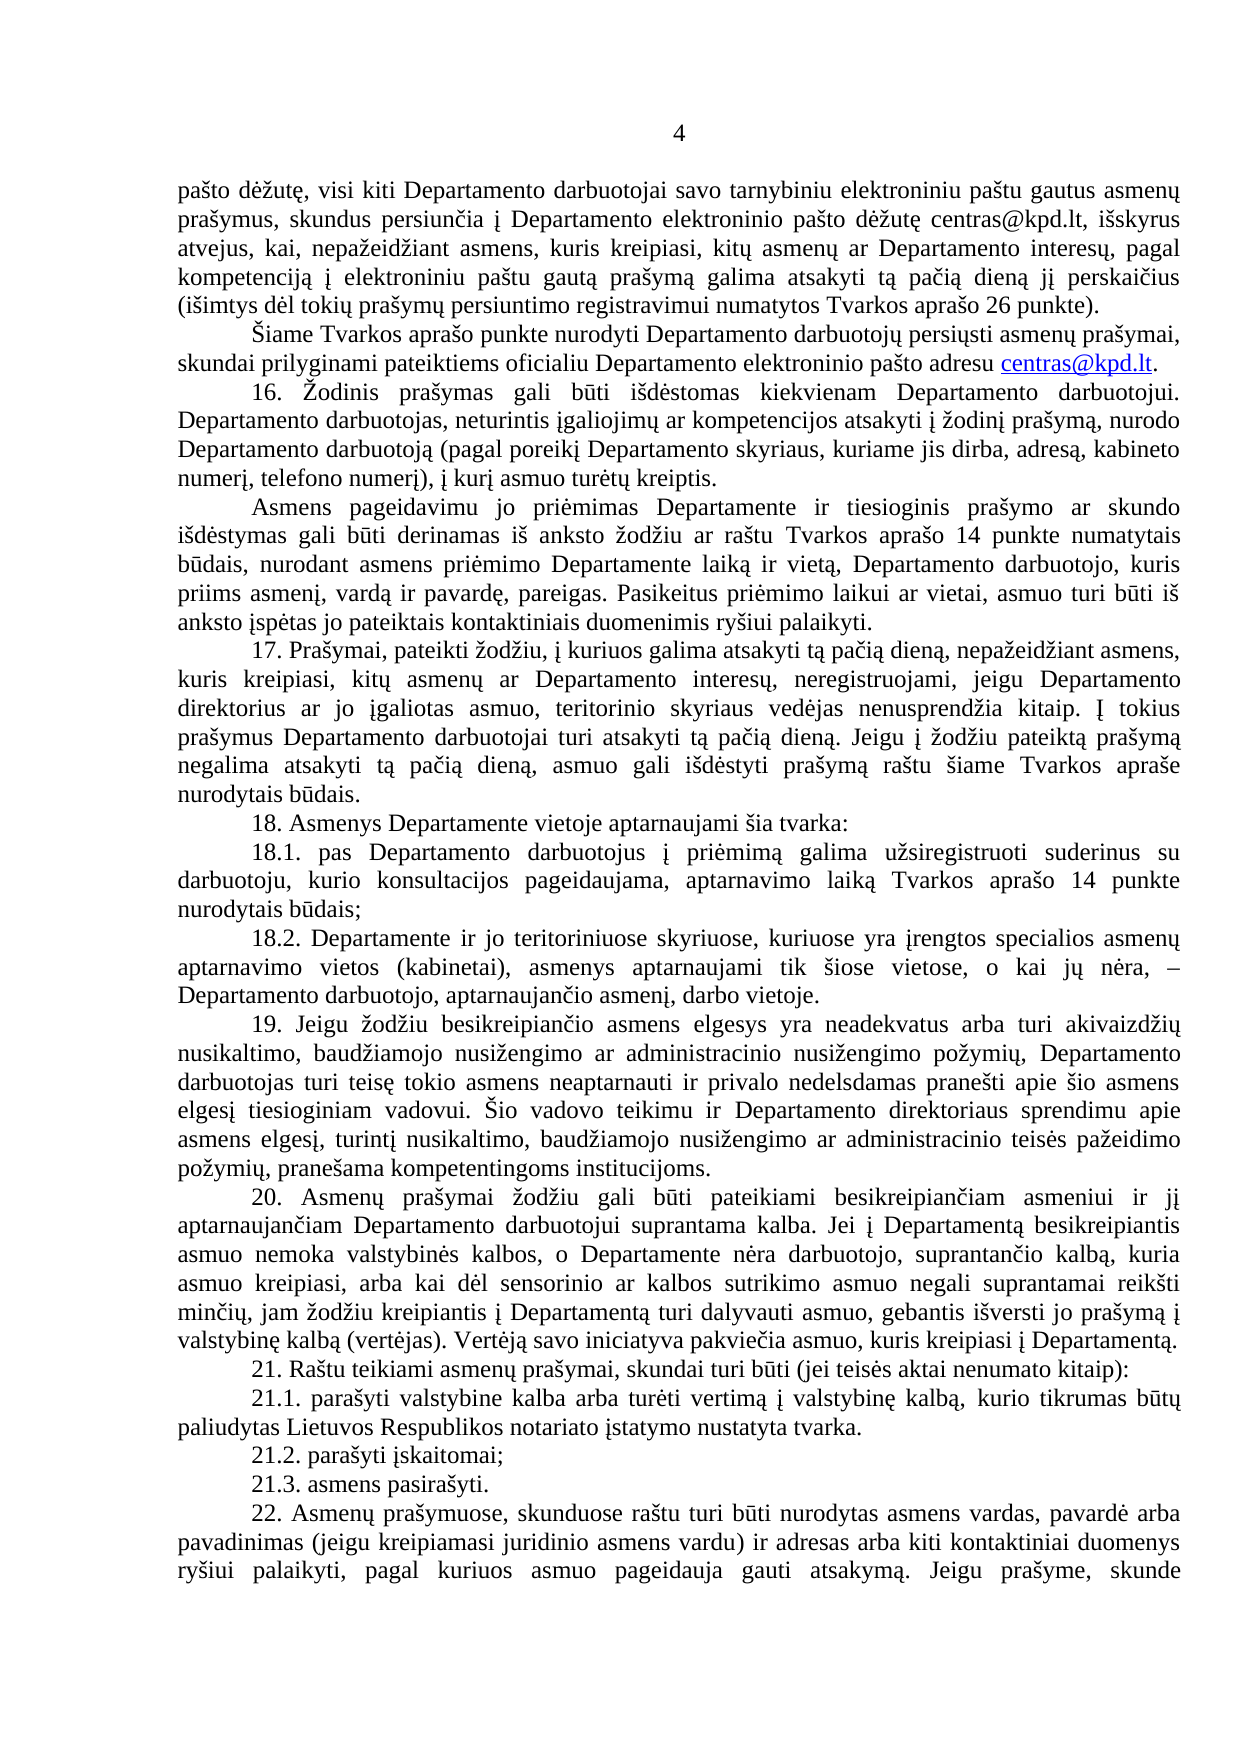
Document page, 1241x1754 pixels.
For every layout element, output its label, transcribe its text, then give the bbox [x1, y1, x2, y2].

text 20. Asmenų prašymai žodžiu gali būti pateikiami besikreipiančiam asmeniui ir jį aptarnaujančiam Departamento darbuotojui suprantama kalba. Jei į Departamentą besikreipiantis asmuo nemoka valstybinės kalbos, o Departamente nėra darbuotojo, suprantančio kalbą, kuria asmuo kreipiasi, arba kai dėl sensorinio ar kalbos sutrikimo asmuo negali suprantamai reikšti minčių, jam žodžiu kreipiantis į Departamentą turi dalyvauti asmuo, gebantis išversti jo prašymą į valstybinę kalbą (vertėjas). Vertėją savo iniciatyva pakviečia asmuo, kuris kreipiasi į Departamentą. [177, 1182, 1181, 1354]
text Šiame Tvarkos aprašo punkte nurodyti Departamento darbuotojų persiųsti asmenų prašymai, skundai prilyginami pateiktiems oficialiu Departamento elektroninio pašto adresu centras@kpd.lt. [177, 319, 1181, 377]
text 22. Asmenų prašymuose, skunduose raštu turi būti nurodytas asmens vardas, pavardė arba pavadinimas (jeigu kreipiamasi juridinio asmens vardu) ir adresas arba kiti kontaktiniai duomenys ryšiui palaikyti, pagal kuriuos asmuo pageidauja gauti atsakymą. Jeigu prašyme, skunde [177, 1498, 1181, 1584]
text 21.1. parašyti valstybine kalba arba turėti vertimą į valstybinę kalbą, kurio tikrumas būtų paliudytas Lietuvos Respublikos notariato įstatymo nustatyta tvarka. [177, 1383, 1181, 1441]
text 16. Žodinis prašymas gali būti išdėstomas kiekvienam Departamento darbuotojui. Departamento darbuotojas, neturintis įgaliojimų ar kompetencijos atsakyti į žodinį prašymą, nurodo Departamento darbuotoją (pagal poreikį Departamento skyriaus, kuriame jis dirba, adresą, kabineto numerį, telefono numerį), į kurį asmuo turėtų kreiptis. [177, 377, 1181, 492]
text 21.2. parašyti įskaitomai; [177, 1441, 1181, 1469]
text 18.1. pas Departamento darbuotojus į priėmimą galima užsiregistruoti suderinus su darbuotoju, kurio konsultacijos pageidaujama, aptarnavimo laiką Tvarkos aprašo 14 punkte nurodytais būdais; [177, 837, 1181, 923]
text 18.2. Departamente ir jo teritoriniuose skyriuose, kuriuose yra įrengtos specialios asmenų aptarnavimo vietos (kabinetai), asmenys aptarnaujami tik šiose vietose, o kai jų nėra, – Departamento darbuotojo, aptarnaujančio asmenį, darbo vietoje. [177, 923, 1181, 1009]
text 19. Jeigu žodžiu besikreipiančio asmens elgesys yra neadekvatus arba turi akivaizdžių nusikaltimo, baudžiamojo nusižengimo ar administracinio nusižengimo požymių, Departamento darbuotojas turi teisę tokio asmens neaptarnauti ir privalo nedelsdamas pranešti apie šio asmens elgesį tiesioginiam vadovui. Šio vadovo teikimu ir Departamento direktoriaus sprendimu apie asmens elgesį, turintį nusikaltimo, baudžiamojo nusižengimo ar administracinio teisės pažeidimo požymių, pranešama kompetentingoms institucijoms. [177, 1009, 1181, 1182]
text 17. Prašymai, pateikti žodžiu, į kuriuos galima atsakyti tą pačią dieną, nepažeidžiant asmens, kuris kreipiasi, kitų asmenų ar Departamento interesų, neregistruojami, jeigu Departamento direktorius ar jo įgaliotas asmuo, teritorinio skyriaus vedėjas nenusprendžia kitaip. Į tokius prašymus Departamento darbuotojai turi atsakyti tą pačią dieną. Jeigu į žodžiu pateiktą prašymą negalima atsakyti tą pačią dieną, asmuo gali išdėstyti prašymą raštu šiame Tvarkos apraše nurodytais būdais. [177, 636, 1181, 808]
text Asmens pageidavimu jo priėmimas Departamente ir tiesioginis prašymo ar skundo išdėstymas gali būti derinamas iš anksto žodžiu ar raštu Tvarkos aprašo 14 punkte numatytais būdais, nurodant asmens priėmimo Departamente laiką ir vietą, Departamento darbuotojo, kuris priims asmenį, vardą ir pavardę, pareigas. Pasikeitus priėmimo laikui ar vietai, asmuo turi būti iš anksto įspėtas jo pateiktais kontaktiniais duomenimis ryšiui palaikyti. [177, 492, 1181, 636]
text 21. Raštu teikiami asmenų prašymai, skundai turi būti (jei teisės aktai nenumato kitaip): [177, 1354, 1181, 1383]
text pašto dėžutę, visi kiti Departamento darbuotojai savo tarnybiniu elektroniniu paštu gautus asmenų prašymus, skundus persiunčia į Departamento elektroninio pašto dėžutę centras@kpd.lt, išskyrus atvejus, kai, nepažeidžiant asmens, kuris kreipiasi, kitų asmenų ar Departamento interesų, pagal kompetenciją į elektroniniu paštu gautą prašymą galima atsakyti tą pačią dieną jį perskaičius (išimtys dėl tokių prašymų persiuntimo registravimui numatytos Tvarkos aprašo 26 punkte). [177, 176, 1181, 319]
text 21.3. asmens pasirašyti. [177, 1469, 1181, 1498]
text 18. Asmenys Departamente vietoje aptarnaujami šia tvarka: [177, 808, 1181, 837]
